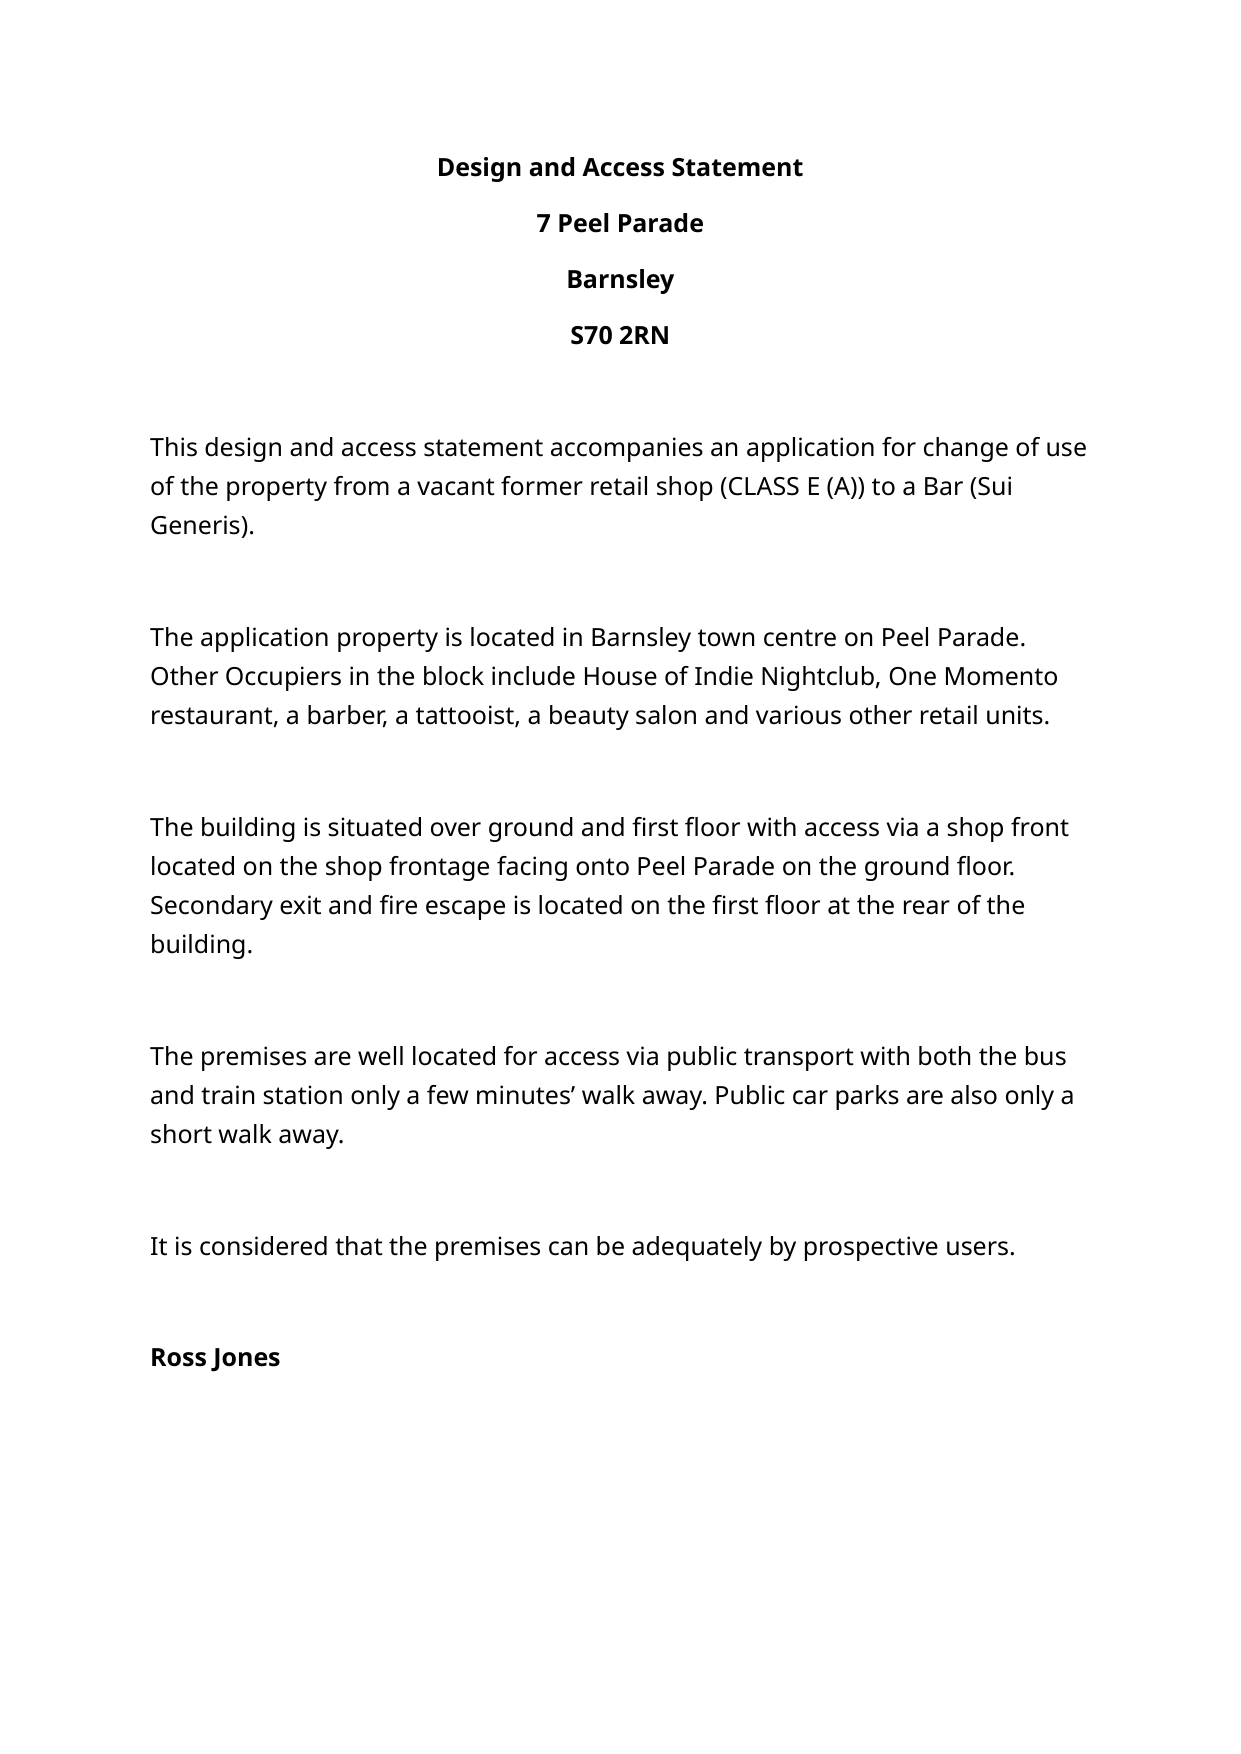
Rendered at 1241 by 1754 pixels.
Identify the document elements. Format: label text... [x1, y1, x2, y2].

text The premises are well located for access via public transport with both the bus and train station only a few minutes’ walk away. Public car parks are also only a short walk away. [150, 1038, 1090, 1151]
text Design and Access Statement [150, 150, 1090, 184]
text This design and access statement accompanies an application for change of use of the property from a vacant former retail shop (CLASS E (A)) to a Bar (Sui Generis). [150, 429, 1090, 542]
text Ross Jones [150, 1340, 1090, 1374]
text Barnsley [150, 262, 1090, 296]
text S70 2RN [150, 317, 1090, 352]
text 7 Peel Parade [150, 206, 1090, 240]
text The building is situated over ground and first floor with access via a shop front located on the shop frontage facing onto Peel Parade on the ground floor. Secondary exit and fire escape is located on the first floor at the rear of the building. [150, 809, 1090, 961]
text The application property is located in Barnsley town centre on Peel Parade. Other Occupiers in the block include House of Indie Nightclub, One Momento restaurant, a barber, a tattooist, a beauty salon and various other retail units. [150, 619, 1090, 732]
text It is considered that the premises can be adequately by prospective users. [150, 1228, 1090, 1262]
